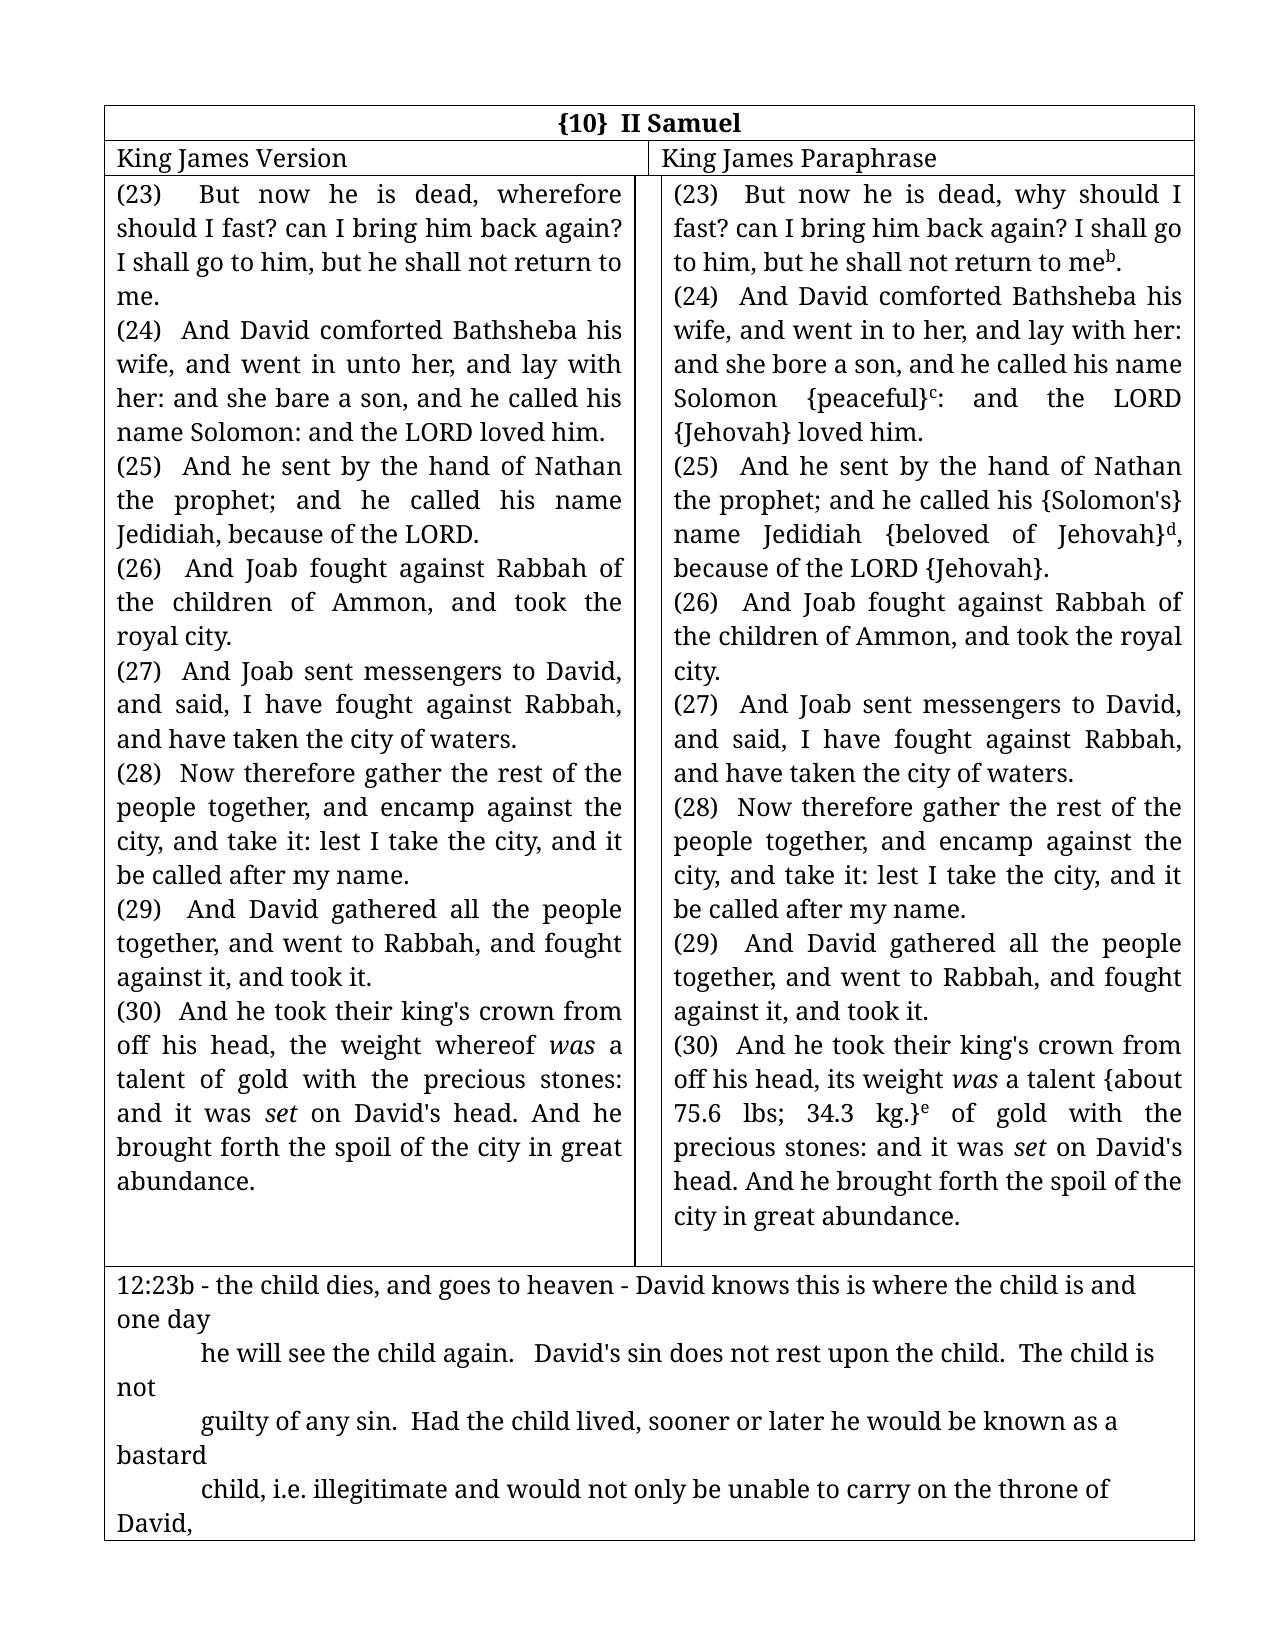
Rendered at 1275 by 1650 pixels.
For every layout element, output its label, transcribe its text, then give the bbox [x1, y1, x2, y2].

table_cell King James Version [105, 141, 648, 175]
table_cell (23) But now he is dead, wherefore should I fast? can I bring him back again? I shall go to him, but he shall not return to me. (24) And David comforted Bathsheba his wife, and went in unto her, and lay with her: and she bare a son, and he called his name Solomon: and the LORD loved him. (25) And he sent by the hand of Nathan the prophet; and he called his name Jedidiah, because of the LORD. (26) And Joab fought against Rabbah of the children of Ammon, and took the royal city. (27) And Joab sent messengers to David, and said, I have fought against Rabbah, and have taken the city of waters. (28) Now therefore gather the rest of the people together, and encamp against the city, and take it: lest I take the city, and it be called after my name. (29) And David gathered all the people together, and went to Rabbah, and fought against it, and took it. (30) And he took their king's crown from off his head, the weight whereof was a talent of gold with the precious stones: and it was set on David's head. And he brought forth the spoil of the city in great abundance. [105, 176, 634, 1266]
table_cell (23) But now he is dead, why should I fast? can I bring him back again? I shall go to him, but he shall not return to meb. (24) And David comforted Bathsheba his wife, and went in to her, and lay with her: and she bore a son, and he called his name Solomon {peaceful}c: and the LORD {Jehovah} loved him. (25) And he sent by the hand of Nathan the prophet; and he called his {Solomon's} name Jedidiah {beloved of Jehovah}d, because of the LORD {Jehovah}. (26) And Joab fought against Rabbah of the children of Ammon, and took the royal city. (27) And Joab sent messengers to David, and said, I have fought against Rabbah, and have taken the city of waters. (28) Now therefore gather the rest of the people together, and encamp against the city, and take it: lest I take the city, and it be called after my name. (29) And David gathered all the people together, and went to Rabbah, and fought against it, and took it. (30) And he took their king's crown from off his head, its weight was a talent {about 75.6 lbs; 34.3 kg.}e of gold with the precious stones: and it was set on David's head. And he brought forth the spoil of the city in great abundance. [662, 176, 1194, 1266]
table_cell 12:23b - the child dies, and goes to heaven - David knows this is where the child is and one day he will see the child again. David's sin does not rest upon the child. The child is not guilty of any sin. Had the child lived, sooner or later he would be known as a bastard child, i.e. illegitimate and would not only be unable to carry on the throne of David, but would probably be an outcast all of his life. 12:24c - Solomon { שׁלמה} - peaceful 12:25d - Jedidiah {ידידיה} - beloved of JAH {JAH is short for Jehovah} - another name of Solomon 12:30e - talent - about 75.6 lbs; 34.3 kilograms - See Appendix J: Bible Weights and Measures [105, 1267, 1194, 1540]
table_cell King James Paraphrase [649, 141, 1194, 175]
table_cell [636, 176, 661, 1266]
table_header {10} II Samuel [105, 106, 1194, 140]
